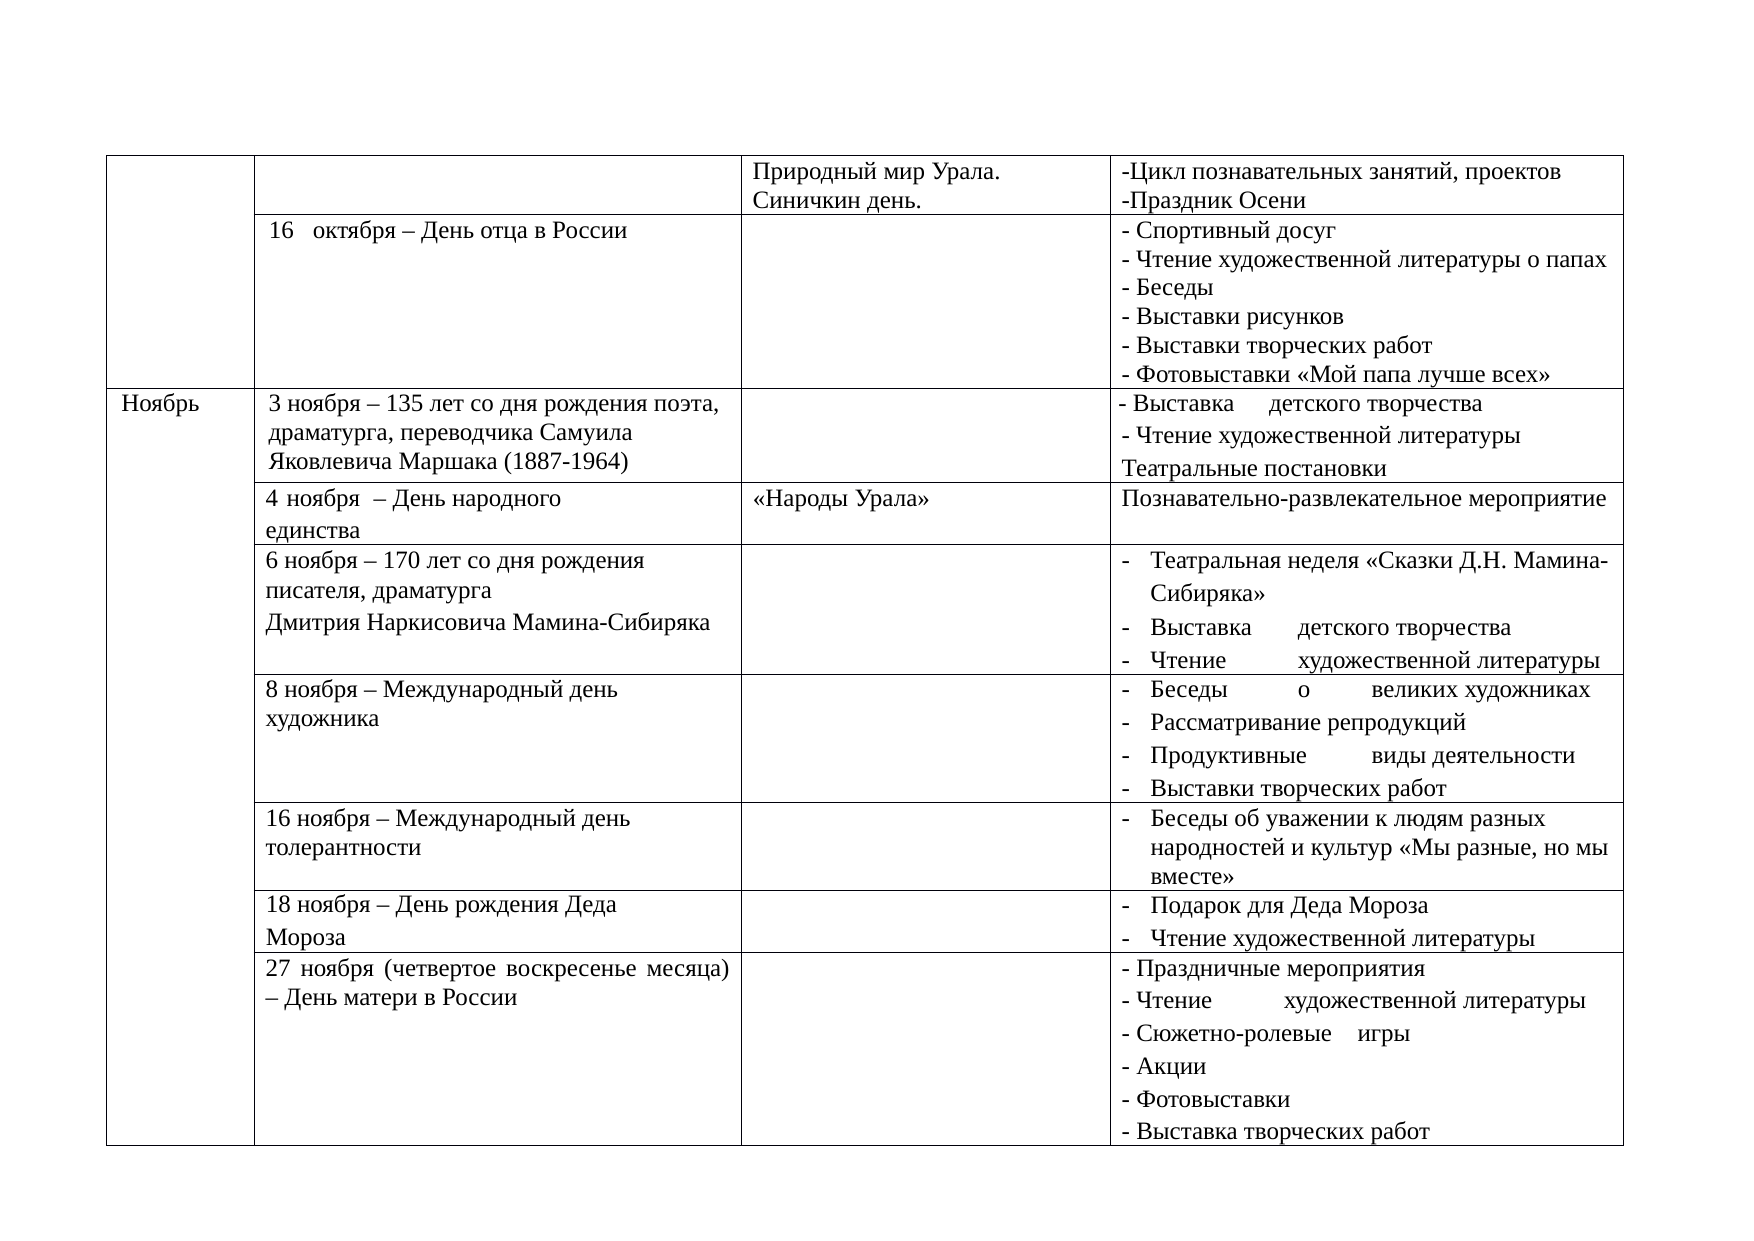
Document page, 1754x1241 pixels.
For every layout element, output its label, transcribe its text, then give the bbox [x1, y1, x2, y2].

table_cell - Спортивный досуг - Чтение художественной литературы о папах - Беседы - Выставки рисунков - Выставки творческих работ - Фотовыставки «Мой папа лучше всех» [1111, 215, 1623, 387]
table_cell [742, 215, 1110, 387]
table_header Природный мир Урала. Синичкин день. [742, 156, 1110, 214]
table_cell - Беседы об уважении к людям разных народностей и культур «Мы разные, но мы вместе» [1111, 803, 1623, 889]
table_cell Подарок для Деда Мороза Чтение художественной литературы [1111, 891, 1623, 952]
table_header [255, 156, 741, 214]
table_cell [742, 891, 1110, 952]
table_cell 8 ноября – Международный день художника [255, 675, 741, 802]
table_cell октября – День отца в России [255, 215, 741, 387]
table_cell 18 ноября – День рождения Деда Мороза [255, 891, 741, 952]
table_cell 4 ноября – День народного единства [255, 483, 741, 544]
table_cell [742, 803, 1110, 889]
table_cell 6 ноября – 170 лет со дня рождения писателя, драматурга Дмитрия Наркисовича Мамина-Сибиряка [255, 545, 741, 673]
table_cell - Выставка детского творчества - Чтение художественной литературы Театральные постановки [1111, 389, 1623, 482]
table_cell [742, 389, 1110, 482]
table_cell Праздничные мероприятия Чтение художественной литературы Сюжетно-ролевые игры Акции Фотовыставки Выставка творческих работ [1111, 953, 1623, 1144]
table_cell Познавательно-развлекательное мероприятие [1111, 483, 1623, 544]
table_cell «Народы Урала» [742, 483, 1110, 544]
table_header [107, 156, 254, 387]
table_header -Цикл познавательных занятий, проектов -Праздник Осени [1111, 156, 1623, 214]
table_cell [742, 545, 1110, 673]
table_cell Ноябрь [107, 389, 254, 1144]
table_cell Беседы о великих художниках Рассматривание репродукций Продуктивные виды деятельности Выставки творческих работ [1111, 675, 1623, 802]
table_cell [742, 953, 1110, 1144]
table_cell Театральная неделя «Сказки Д.Н. Мамина-Сибиряка» Выставка детского творчества Чтение художественной литературы [1111, 545, 1623, 673]
table_cell 3 ноября – 135 лет со дня рождения поэта, драматурга, переводчика Самуила Яковлевича Маршака (1887-1964) [255, 389, 741, 482]
table_cell 16 ноября – Международный день толерантности [255, 803, 741, 889]
table_cell 27 ноября (четвертое воскресенье месяца) – День матери в России [255, 953, 741, 1144]
table_cell [742, 675, 1110, 802]
